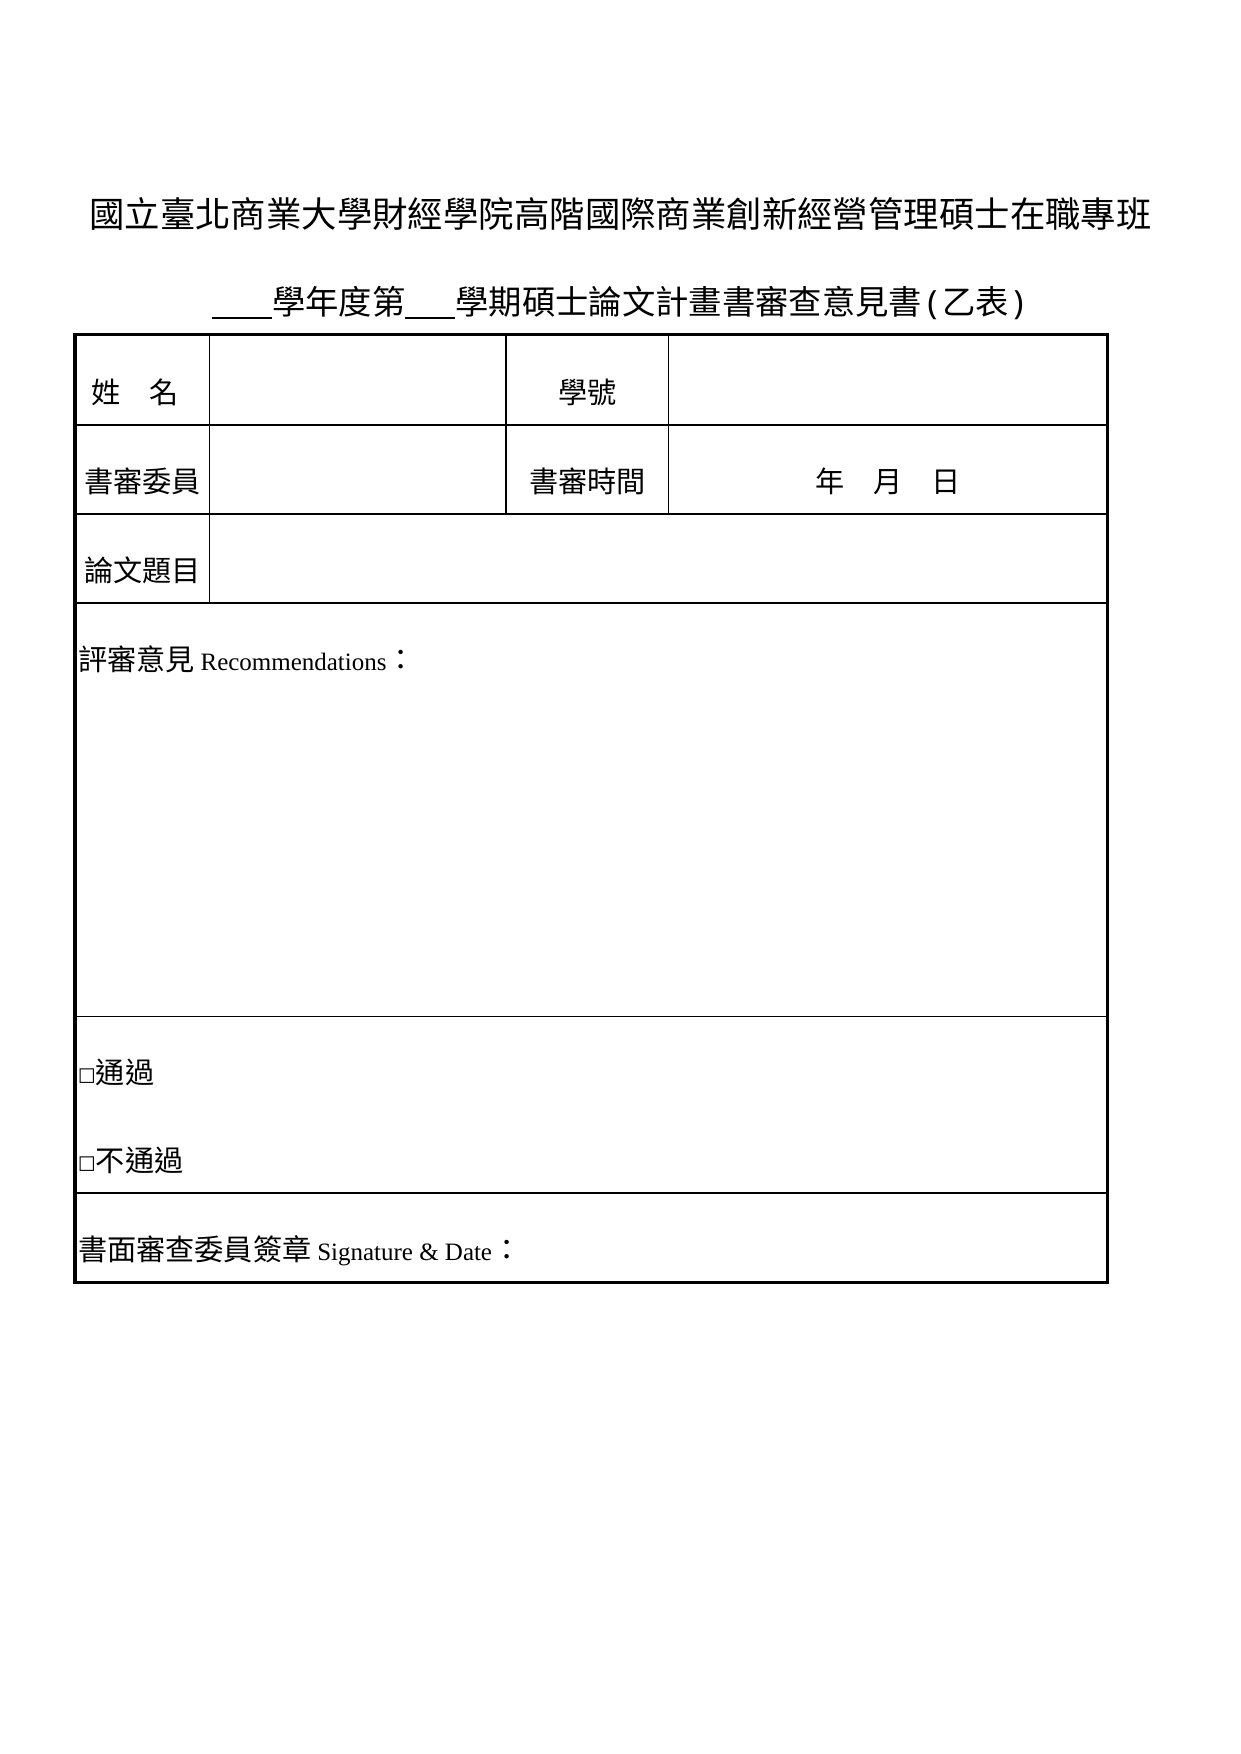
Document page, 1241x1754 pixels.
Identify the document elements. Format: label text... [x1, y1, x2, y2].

table_cell 評審意見Recommendations： [77, 604, 1106, 1016]
table_cell 書面審查委員簽章Signature & Date： [77, 1194, 1106, 1281]
table_cell 年 月 日 [669, 426, 1106, 513]
table_cell ☐通過 ☐不通過 [77, 1017, 1106, 1192]
table_header [210, 336, 505, 424]
table_cell 書審委員 [77, 426, 209, 513]
table_cell [210, 426, 505, 513]
text 國立臺北商業大學財經學院高階國際商業創新經營管理碩士在職專班 [75, 171, 1165, 233]
table_header [669, 336, 1106, 424]
table_header 姓 名 [77, 336, 209, 424]
table_cell [210, 515, 1106, 602]
text 學年度第 學期碩士論文計畫書審查意見書(乙表) [75, 258, 1165, 321]
table_header 學號 [507, 336, 668, 424]
table_cell 書審時間 [507, 426, 668, 513]
table_cell 論文題目 [77, 515, 209, 602]
